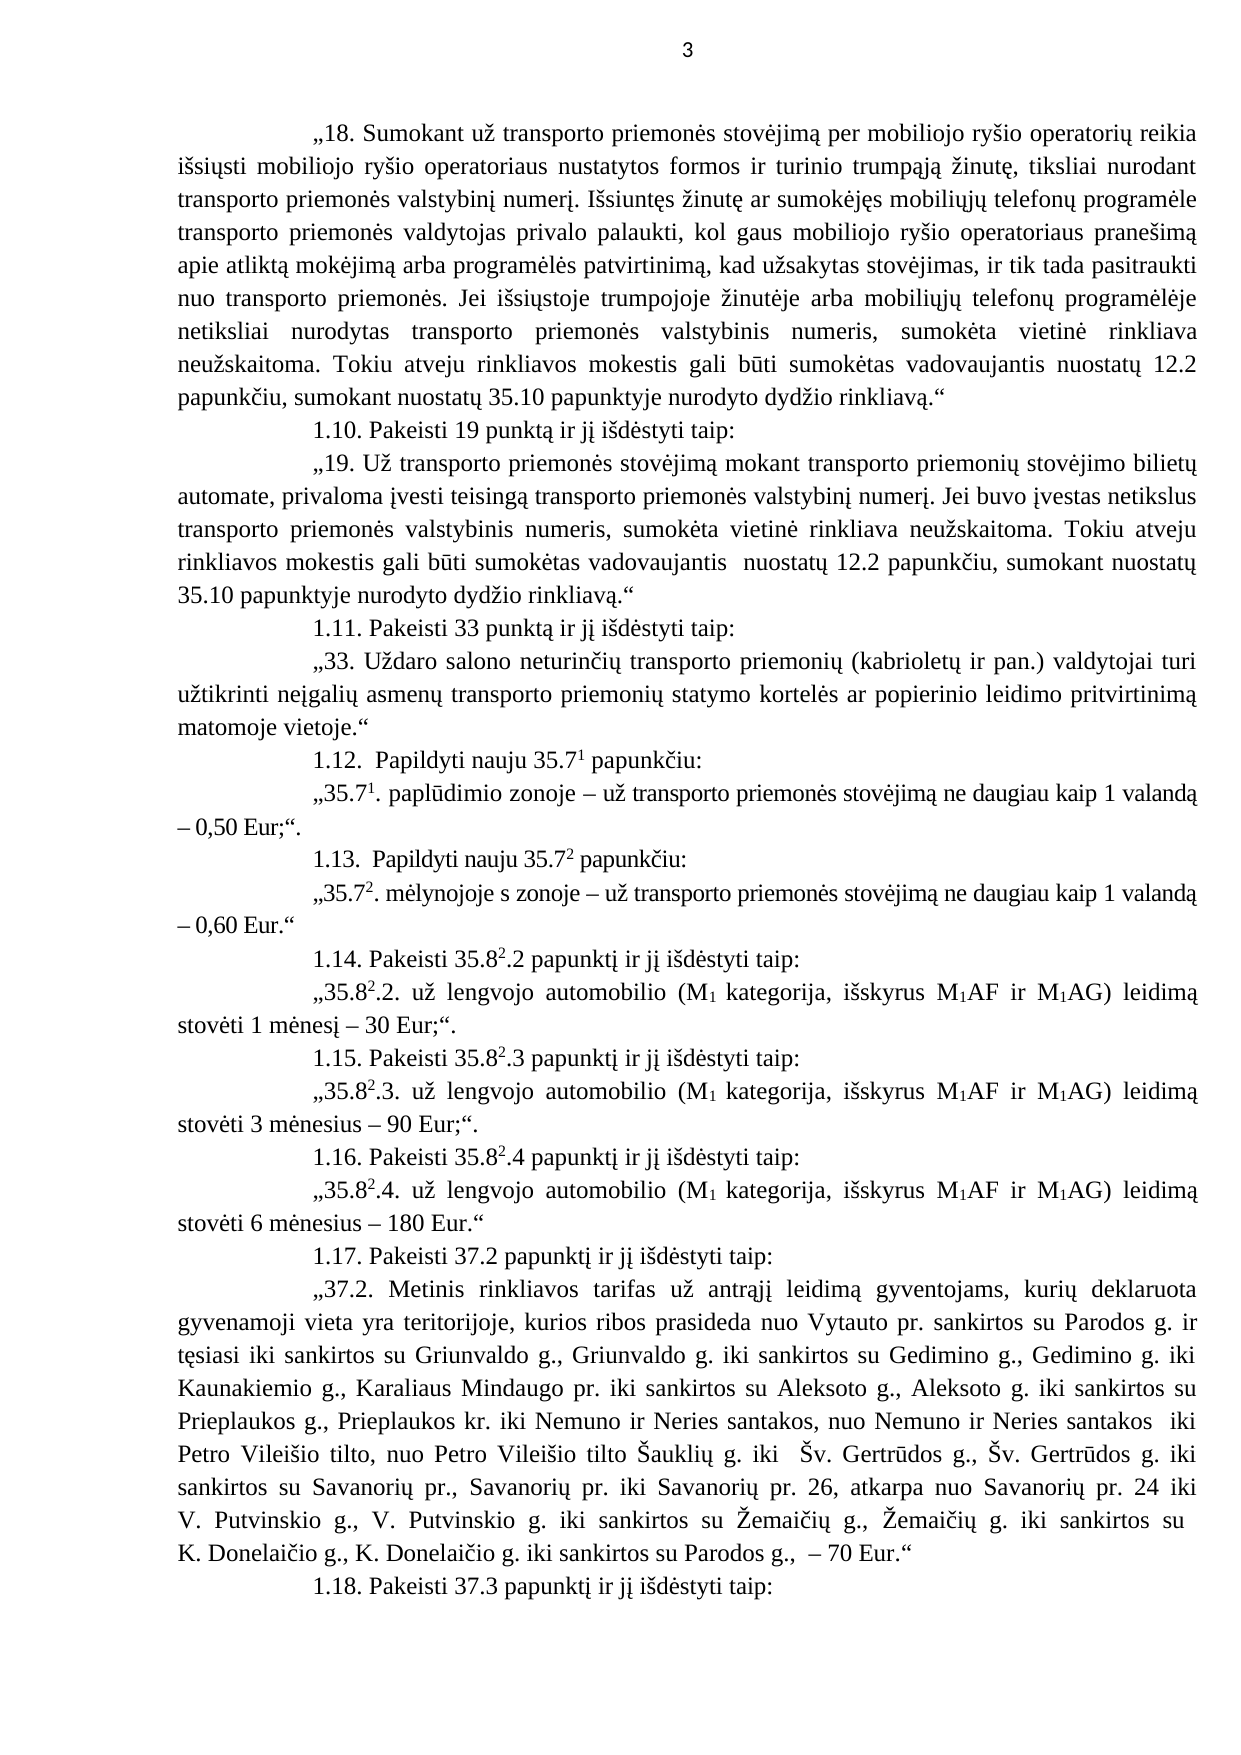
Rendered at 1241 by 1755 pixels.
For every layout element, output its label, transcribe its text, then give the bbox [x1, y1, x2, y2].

text 1.13. Papildyti nauju 35.72 papunkčiu: [177, 844, 1198, 873]
text 1.18. Pakeisti 37.3 papunktį ir jį išdėstyti taip: [177, 1571, 1198, 1600]
text „35.72. mėlynojoje s zonoje – už transporto priemonės stovėjimą ne daugiau kaip 1 valandą – 0,60 Eur.“ [177, 878, 1198, 939]
text „35.82.2. už lengvojo automobilio (M1 kategorija, išskyrus M1AF ir M1AG) leidimą stovėti 1 mėnesį – 30 Eur;“. [177, 977, 1198, 1038]
text 1.16. Pakeisti 35.82.4 papunktį ir jį išdėstyti taip: [177, 1142, 1198, 1171]
text 1.10. Pakeisti 19 punktą ir jį išdėstyti taip: [177, 415, 1198, 444]
text 1.11. Pakeisti 33 punktą ir jį išdėstyti taip: [177, 613, 1198, 642]
text 1.12. Papildyti nauju 35.71 papunkčiu: [177, 746, 1198, 774]
text „33. Uždaro salono neturinčių transporto priemonių (kabrioletų ir pan.) valdytojai turi užtikrinti neįgalių asmenų transporto priemonių statymo kortelės ar popierinio leidimo pritvirtinimą matomoje vietoje.“ [177, 646, 1198, 741]
text „35.82.3. už lengvojo automobilio (M1 kategorija, išskyrus M1AF ir M1AG) leidimą stovėti 3 mėnesius – 90 Eur;“. [177, 1076, 1198, 1137]
text 1.15. Pakeisti 35.82.3 papunktį ir jį išdėstyti taip: [177, 1043, 1198, 1071]
text 1.14. Pakeisti 35.82.2 papunktį ir jį išdėstyti taip: [177, 944, 1198, 972]
text „35.82.4. už lengvojo automobilio (M1 kategorija, išskyrus M1AF ir M1AG) leidimą stovėti 6 mėnesius – 180 Eur.“ [177, 1175, 1198, 1237]
text 1.17. Pakeisti 37.2 papunktį ir jį išdėstyti taip: [177, 1241, 1198, 1269]
text „35.71. paplūdimio zonoje – už transporto priemonės stovėjimą ne daugiau kaip 1 valandą – 0,50 Eur;“. [177, 778, 1198, 840]
text „18. Sumokant už transporto priemonės stovėjimą per mobiliojo ryšio operatorių reikia išsiųsti mobiliojo ryšio operatoriaus nustatytos formos ir turinio trumpąją žinutę, tiksliai nurodant transporto priemonės valstybinį numerį. Išsiuntęs žinutę ar sumokėjęs mobiliųjų telefonų programėle transporto priemonės valdytojas privalo palaukti, kol gaus mobiliojo ryšio operatoriaus pranešimą apie atliktą mokėjimą arba programėlės patvirtinimą, kad užsakytas stovėjimas, ir tik tada pasitraukti nuo transporto priemonės. Jei išsiųstoje trumpojoje žinutėje arba mobiliųjų telefonų programėlėje netiksliai nurodytas transporto priemonės valstybinis numeris, sumokėta vietinė rinkliava neužskaitoma. Tokiu atveju rinkliavos mokestis gali būti sumokėtas vadovaujantis nuostatų 12.2 papunkčiu, sumokant nuostatų 35.10 papunktyje nurodyto dydžio rinkliavą.“ [177, 118, 1198, 411]
text „19. Už transporto priemonės stovėjimą mokant transporto priemonių stovėjimo bilietų automate, privaloma įvesti teisingą transporto priemonės valstybinį numerį. Jei buvo įvestas netikslus transporto priemonės valstybinis numeris, sumokėta vietinė rinkliava neužskaitoma. Tokiu atveju rinkliavos mokestis gali būti sumokėtas vadovaujantis nuostatų 12.2 papunkčiu, sumokant nuostatų 35.10 papunktyje nurodyto dydžio rinkliavą.“ [177, 448, 1198, 609]
text „37.2. Metinis rinkliavos tarifas už antrąjį leidimą gyventojams, kurių deklaruota gyvenamoji vieta yra teritorijoje, kurios ribos prasideda nuo Vytauto pr. sankirtos su Parodos g. ir tęsiasi iki sankirtos su Griunvaldo g., Griunvaldo g. iki sankirtos su Gedimino g., Gedimino g. iki Kaunakiemio g., Karaliaus Mindaugo pr. iki sankirtos su Aleksoto g., Aleksoto g. iki sankirtos su Prieplaukos g., Prieplaukos kr. iki Nemuno ir Neries santakos, nuo Nemuno ir Neries santakos iki Petro Vileišio tilto, nuo Petro Vileišio tilto Šauklių g. iki Šv. Gertrūdos g., Šv. Gertrūdos g. iki sankirtos su Savanorių pr., Savanorių pr. iki Savanorių pr. 26, atkarpa nuo Savanorių pr. 24 iki V. Putvinskio g., V. Putvinskio g. iki sankirtos su Žemaičių g., Žemaičių g. iki sankirtos su K. Donelaičio g., K. Donelaičio g. iki sankirtos su Parodos g., – 70 Eur.“ [177, 1274, 1198, 1567]
